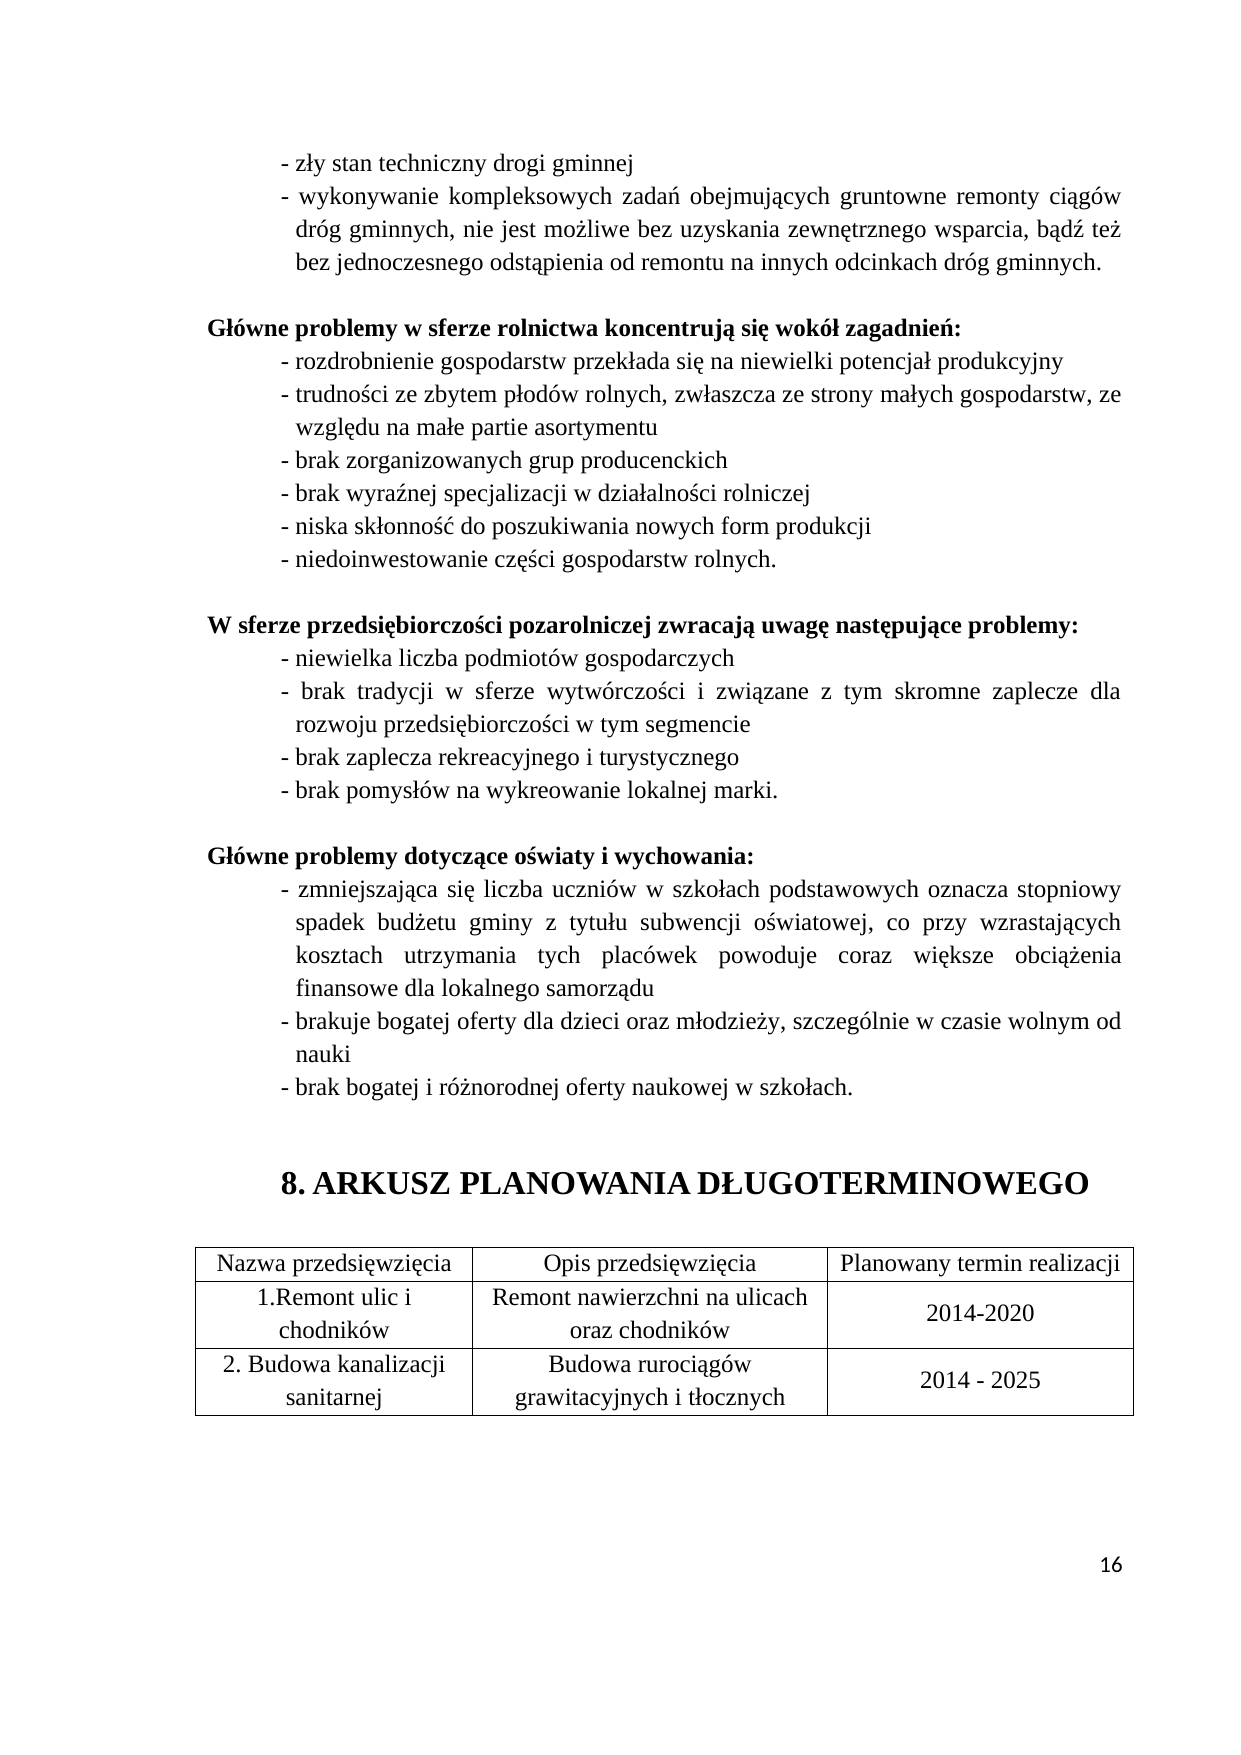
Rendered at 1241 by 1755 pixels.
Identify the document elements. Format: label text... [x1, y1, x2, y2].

text - zmniejszająca się liczba uczniów w szkołach podstawowych oznacza stopniowy spadek budżetu gminy z tytułu subwencji oświatowej, co przy wzrastających kosztach utrzymania tych placówek powoduje coraz większe obciążenia finansowe dla lokalnego samorządu [281, 874, 1122, 1002]
text - wykonywanie kompleksowych zadań obejmujących gruntowne remonty ciągów dróg gminnych, nie jest możliwe bez uzyskania zewnętrznego wsparcia, bądź też bez jednoczesnego odstąpienia od remontu na innych odcinkach dróg gminnych. [281, 181, 1122, 276]
table_header Opis przedsięwzięcia [473, 1248, 827, 1281]
text - niska skłonność do poszukiwania nowych form produkcji [207, 511, 1122, 540]
text - brak pomysłów na wykreowanie lokalnej marki. [207, 775, 1122, 804]
text 8. ARKUSZ PLANOWANIA DŁUGOTERMINOWEGO [207, 1163, 1122, 1202]
text - brak zorganizowanych grup producenckich [207, 445, 1122, 474]
table_header Planowany termin realizacji [828, 1248, 1133, 1281]
text W sferze przedsiębiorczości pozarolniczej zwracają uwagę następujące problemy: [207, 610, 1122, 639]
text - brakuje bogatej oferty dla dzieci oraz młodzieży, szczególnie w czasie wolnym od nauki [281, 1006, 1122, 1068]
table_cell Budowa rurociągów grawitacyjnych i tłocznych [473, 1349, 827, 1415]
text - rozdrobnienie gospodarstw przekłada się na niewielki potencjał produkcyjny [207, 346, 1122, 374]
text - trudności ze zbytem płodów rolnych, zwłaszcza ze strony małych gospodarstw, ze względu na małe partie asortymentu [281, 379, 1122, 441]
text Główne problemy w sferze rolnictwa koncentrują się wokół zagadnień: [207, 313, 1122, 342]
table_cell 2014-2020 [828, 1282, 1133, 1348]
text - brak zaplecza rekreacyjnego i turystycznego [207, 742, 1122, 771]
table_cell 1.Remont ulic i chodników [196, 1282, 472, 1348]
table_cell Remont nawierzchni na ulicach oraz chodników [473, 1282, 827, 1348]
text - brak wyraźnej specjalizacji w działalności rolniczej [207, 478, 1122, 507]
text - brak tradycji w sferze wytwórczości i związane z tym skromne zaplecze dla rozwoju przedsiębiorczości w tym segmencie [281, 676, 1122, 738]
text - brak bogatej i różnorodnej oferty naukowej w szkołach. [207, 1072, 1122, 1101]
text - zły stan techniczny drogi gminnej [207, 148, 1122, 176]
table_cell 2014 - 2025 [828, 1349, 1133, 1415]
text Główne problemy dotyczące oświaty i wychowania: [207, 841, 1122, 870]
table_cell 2. Budowa kanalizacji sanitarnej [196, 1349, 472, 1415]
text - niewielka liczba podmiotów gospodarczych [207, 643, 1122, 672]
table_header Nazwa przedsięwzięcia [196, 1248, 472, 1281]
text - niedoinwestowanie części gospodarstw rolnych. [207, 544, 1122, 573]
